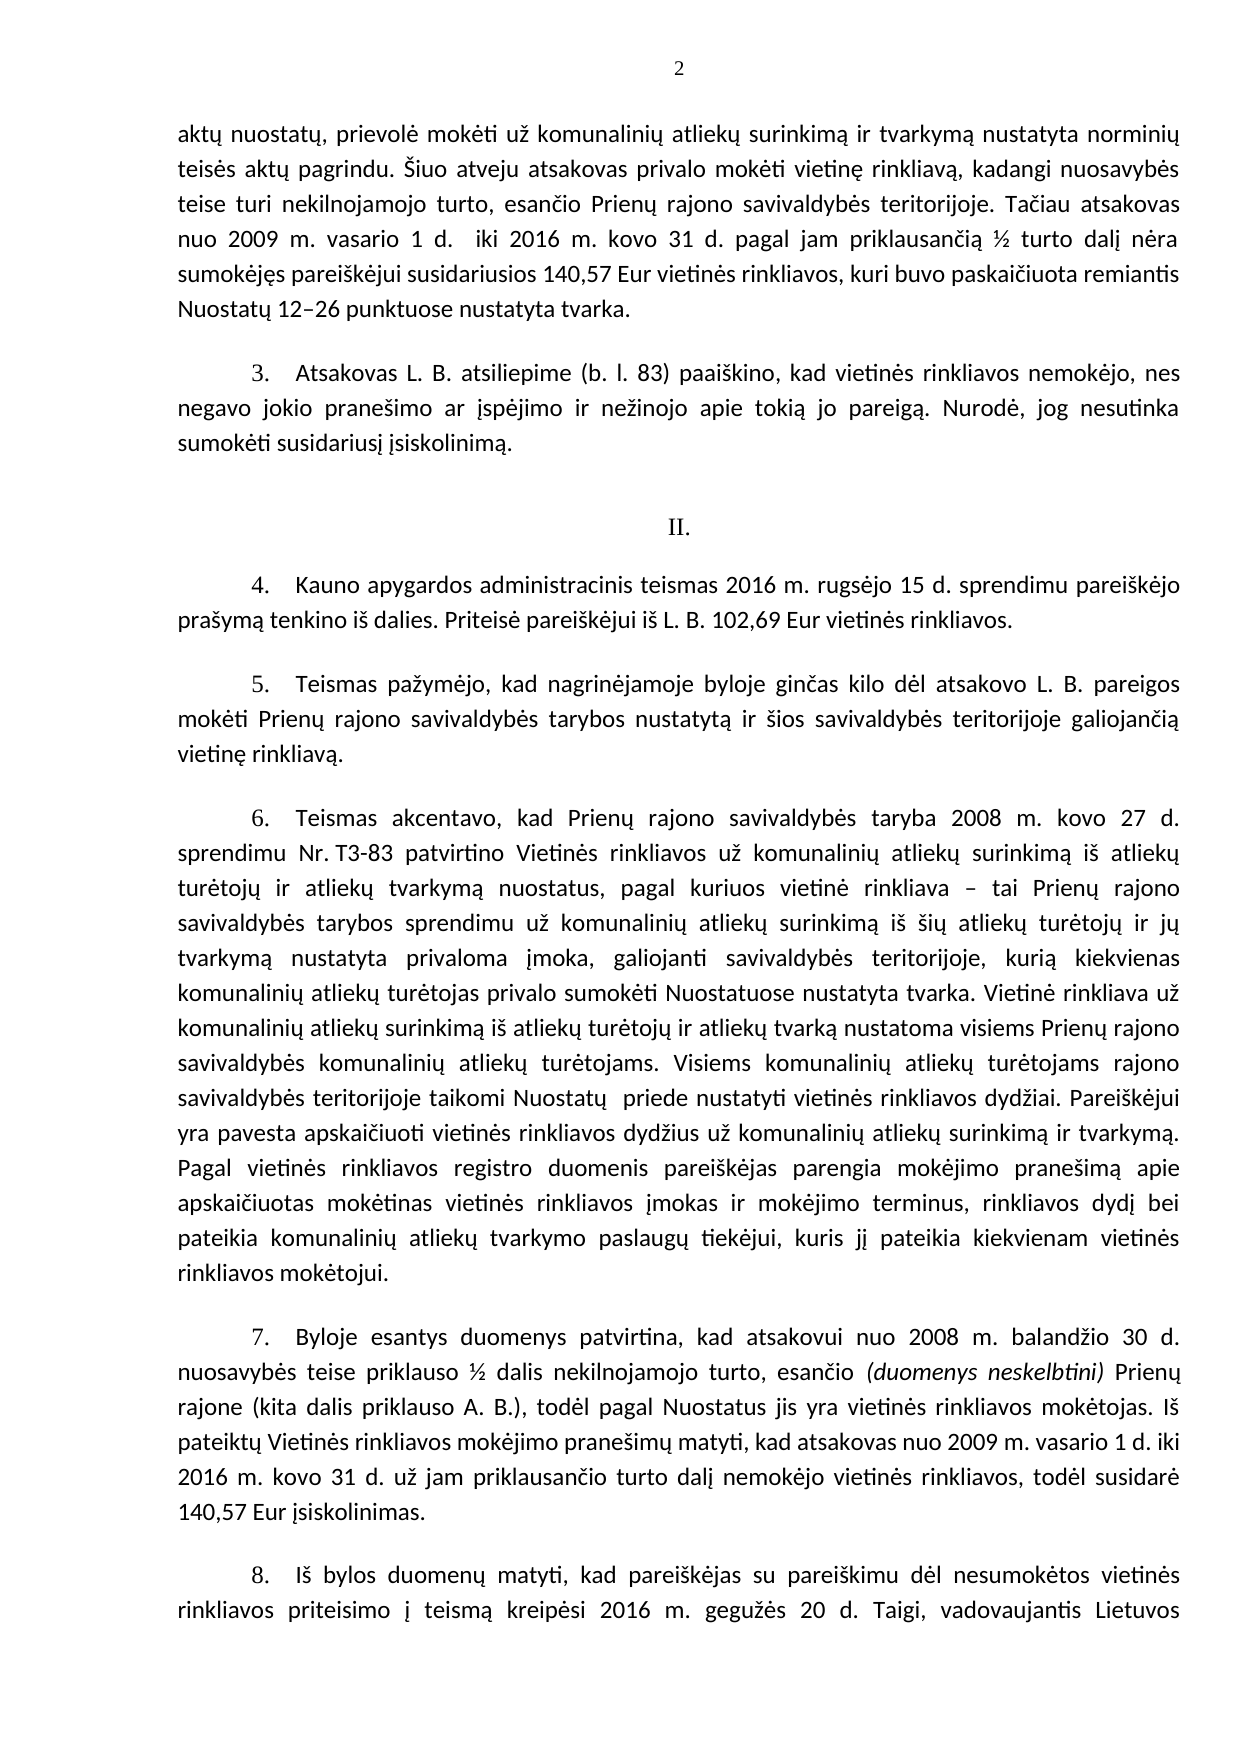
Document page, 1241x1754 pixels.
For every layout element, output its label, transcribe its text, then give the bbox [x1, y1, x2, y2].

text 4. Kauno apygardos administracinis teismas 2016 m. rugsėjo 15 d. sprendimu pareiškėjo prašymą tenkino iš dalies. Priteisė pareiškėjui iš L. B. 102,69 Eur vietinės rinkliavos. [177, 570, 1181, 635]
text 8. Iš bylos duomenų matyti, kad pareiškėjas su pareiškimu dėl nesumokėtos vietinės rinkliavos priteisimo į teismą kreipėsi 2016 m. gegužės 20 d. Taigi, vadovaujantis Lietuvos [177, 1560, 1181, 1625]
text II. [177, 512, 1181, 541]
text 5. Teismas pažymėjo, kad nagrinėjamoje byloje ginčas kilo dėl atsakovo L. B. pareigos mokėti Prienų rajono savivaldybės tarybos nustatytą ir šios savivaldybės teritorijoje galiojančią vietinę rinkliavą. [177, 668, 1181, 769]
text 3. Atsakovas L. B. atsiliepime (b. l. 83) paaiškino, kad vietinės rinkliavos nemokėjo, nes negavo jokio pranešimo ar įspėjimo ir nežinojo apie tokią jo pareigą. Nurodė, jog nesutinka sumokėti susidariusį įsiskolinimą. [177, 357, 1181, 457]
text 6. Teismas akcentavo, kad Prienų rajono savivaldybės taryba 2008 m. kovo 27 d. sprendimu Nr. T3-83 patvirtino Vietinės rinkliavos už komunalinių atliekų surinkimą iš atliekų turėtojų ir atliekų tvarkymą nuostatus, pagal kuriuos vietinė rinkliava – tai Prienų rajono savivaldybės tarybos sprendimu už komunalinių atliekų surinkimą iš šių atliekų turėtojų ir jų tvarkymą nustatyta privaloma įmoka, galiojanti savivaldybės teritorijoje, kurią kiekvienas komunalinių atliekų turėtojas privalo sumokėti Nuostatuose nustatyta tvarka. Vietinė rinkliava už komunalinių atliekų surinkimą iš atliekų turėtojų ir atliekų tvarką nustatoma visiems Prienų rajono savivaldybės komunalinių atliekų turėtojams. Visiems komunalinių atliekų turėtojams rajono savivaldybės teritorijoje taikomi Nuostatų priede nustatyti vietinės rinkliavos dydžiai. Pareiškėjui yra pavesta apskaičiuoti vietinės rinkliavos dydžius už komunalinių atliekų surinkimą ir tvarkymą. Pagal vietinės rinkliavos registro duomenis pareiškėjas parengia mokėjimo pranešimą apie apskaičiuotas mokėtinas vietinės rinkliavos įmokas ir mokėjimo terminus, rinkliavos dydį bei pateikia komunalinių atliekų tvarkymo paslaugų tiekėjui, kuris jį pateikia kiekvienam vietinės rinkliavos mokėtojui. [177, 802, 1181, 1288]
text aktų nuostatų, prievolė mokėti už komunalinių atliekų surinkimą ir tvarkymą nustatyta norminių teisės aktų pagrindu. Šiuo atveju atsakovas privalo mokėti vietinę rinkliavą, kadangi nuosavybės teise turi nekilnojamojo turto, esančio Prienų rajono savivaldybės teritorijoje. Tačiau atsakovas nuo 2009 m. vasario 1 d. iki 2016 m. kovo 31 d. pagal jam priklausančią ½ turto dalį nėra sumokėjęs pareiškėjui susidariusios 140,57 Eur vietinės rinkliavos, kuri buvo paskaičiuota remiantis Nuostatų 12–26 punktuose nustatyta tvarka. [177, 118, 1181, 324]
text 7. Byloje esantys duomenys patvirtina, kad atsakovui nuo 2008 m. balandžio 30 d. nuosavybės teise priklauso ½ dalis nekilnojamojo turto, esančio (duomenys neskelbtini) Prienų rajone (kita dalis priklauso A. B.), todėl pagal Nuostatus jis yra vietinės rinkliavos mokėtojas. Iš pateiktų Vietinės rinkliavos mokėjimo pranešimų matyti, kad atsakovas nuo 2009 m. vasario 1 d. iki 2016 m. kovo 31 d. už jam priklausančio turto dalį nemokėjo vietinės rinkliavos, todėl susidarė 140,57 Eur įsiskolinimas. [177, 1321, 1181, 1526]
